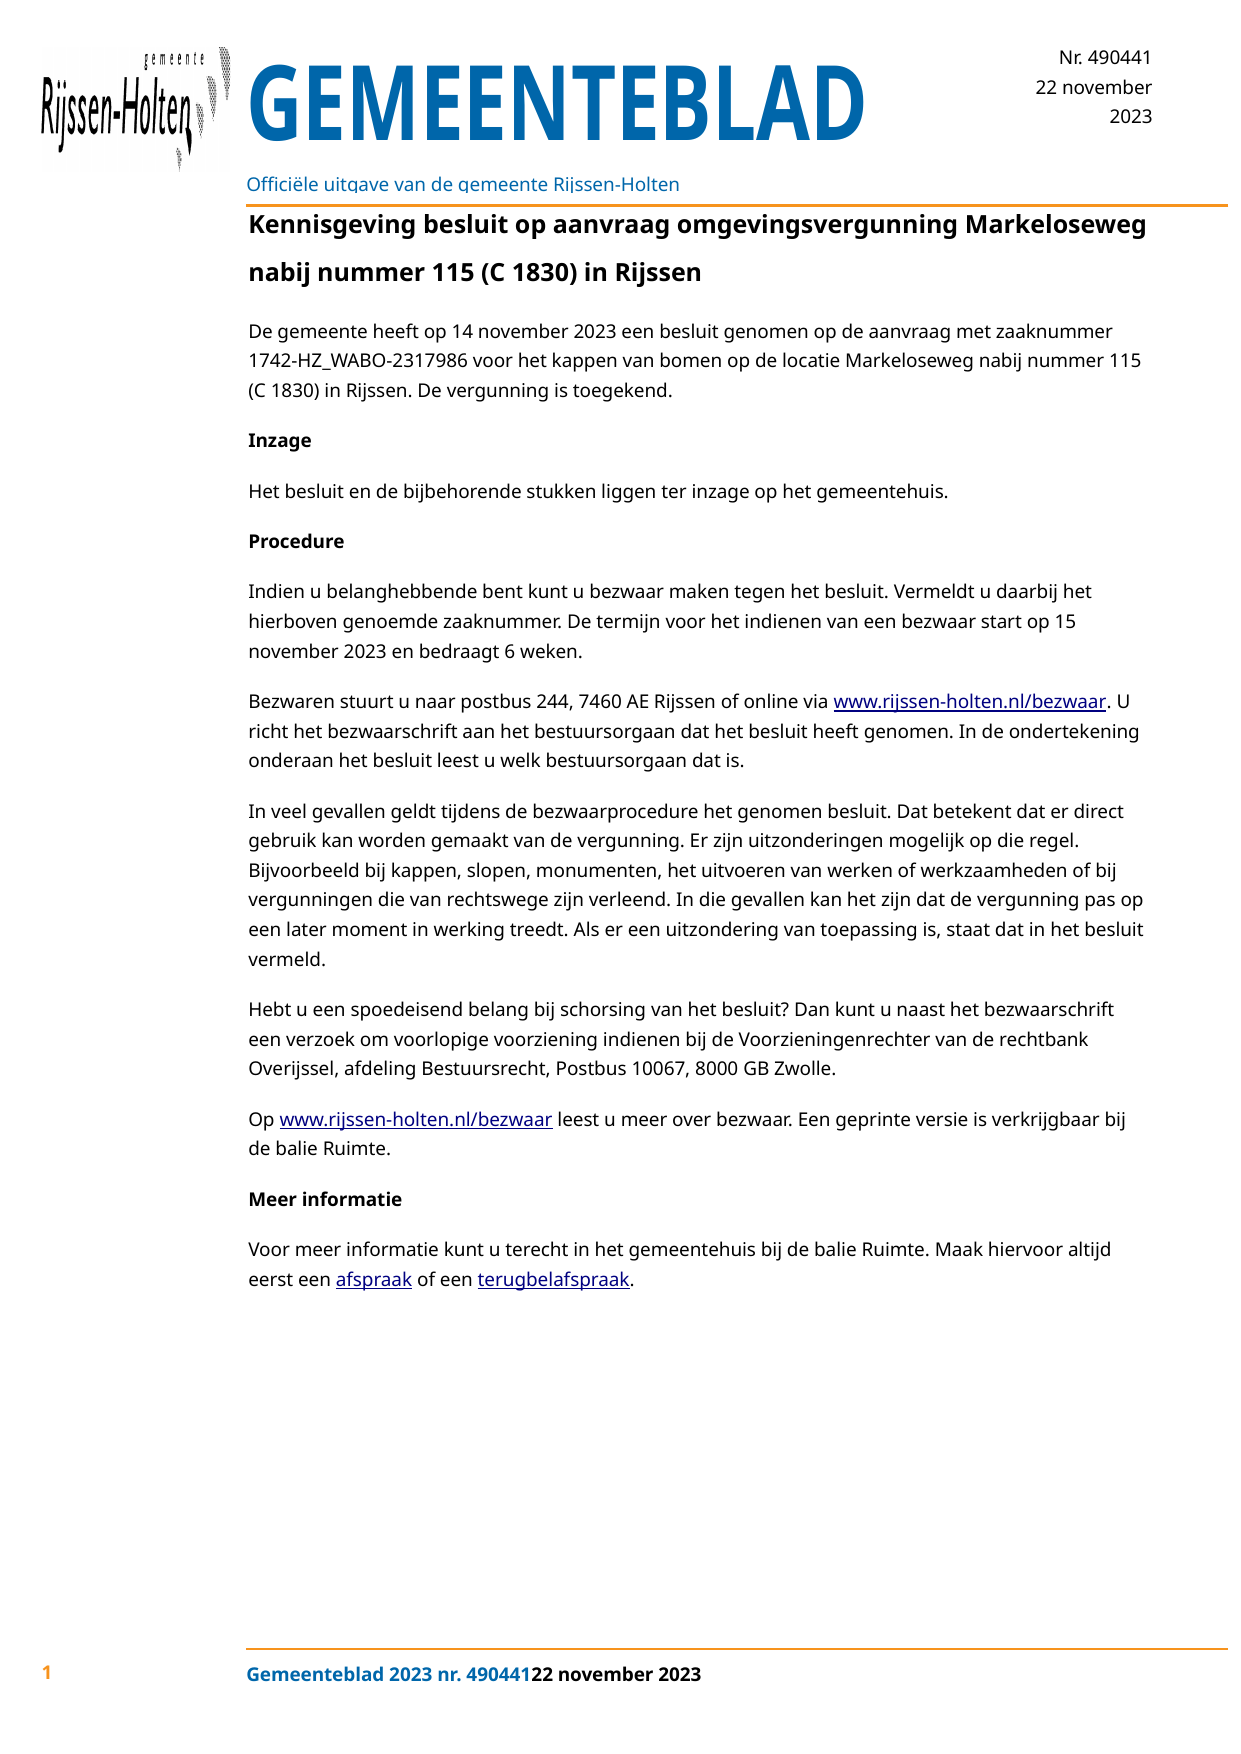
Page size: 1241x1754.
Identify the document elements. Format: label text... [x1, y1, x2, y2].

text Indien u belanghebbende bent kunt u bezwaar maken tegen het besluit. Vermeldt u daarbij het hierboven genoemde zaaknummer. De termijn voor het indienen van een bezwaar start op 15 november 2023 en bedraagt 6 weken. [248, 579, 1152, 664]
text Meer informatie [248, 1186, 1152, 1212]
text Procedure [248, 528, 1152, 554]
text De gemeente heeft op 14 november 2023 een besluit genomen op de aanvraag met zaaknummer 1742-HZ_WABO-2317986 voor het kappen van bomen op de locatie Markeloseweg nabij nummer 115 (C 1830) in Rijssen. De vergunning is toegekend. [248, 318, 1152, 403]
text Bezwaren stuurt u naar postbus 244, 7460 AE Rijssen of online via www.rijssen-holten.nl/bezwaar. U richt het bezwaarschrift aan het bestuursorgaan dat het besluit heeft genomen. In de ondertekening onderaan het besluit leest u welk bestuursorgaan dat is. [248, 688, 1152, 773]
text In veel gevallen geldt tijdens de bezwaarprocedure het genomen besluit. Dat betekent dat er direct gebruik kan worden gemaakt van de vergunning. Er zijn uitzonderingen mogelijk op die regel. Bijvoorbeeld bij kappen, slopen, monumenten, het uitvoeren van werken of werkzaamheden of bij vergunningen die van rechtswege zijn verleend. In die gevallen kan het zijn dat de vergunning pas op een later moment in werking treedt. Als er een uitzondering van toepassing is, staat dat in het besluit vermeld. [248, 798, 1152, 972]
text Op www.rijssen-holten.nl/bezwaar leest u meer over bezwaar. Een geprinte versie is verkrijgbaar bij de balie Ruimte. [248, 1106, 1152, 1161]
text Inzage [248, 427, 1152, 453]
text Hebt u een spoedeisend belang bij schorsing van het besluit? Dan kunt u naast het bezwaarschrift een verzoek om voorlopige voorziening indienen bij de Voorzieningenrechter van de rechtbank Overijssel, afdeling Bestuursrecht, Postbus 10067, 8000 GB Zwolle. [248, 996, 1152, 1081]
text Voor meer informatie kunt u terecht in het gemeentehuis bij de balie Ruimte. Maak hiervoor altijd eerst een afspraak of een terugbelafspraak. [248, 1236, 1152, 1292]
text Het besluit en de bijbehorende stukken liggen ter inzage op het gemeentehuis. [248, 478, 1152, 504]
picture [41, 47, 231, 172]
text Kennisgeving besluit op aanvraag omgevingsvergunning Markeloseweg nabij nummer 115 (C 1830) in Rijssen [248, 207, 1152, 288]
